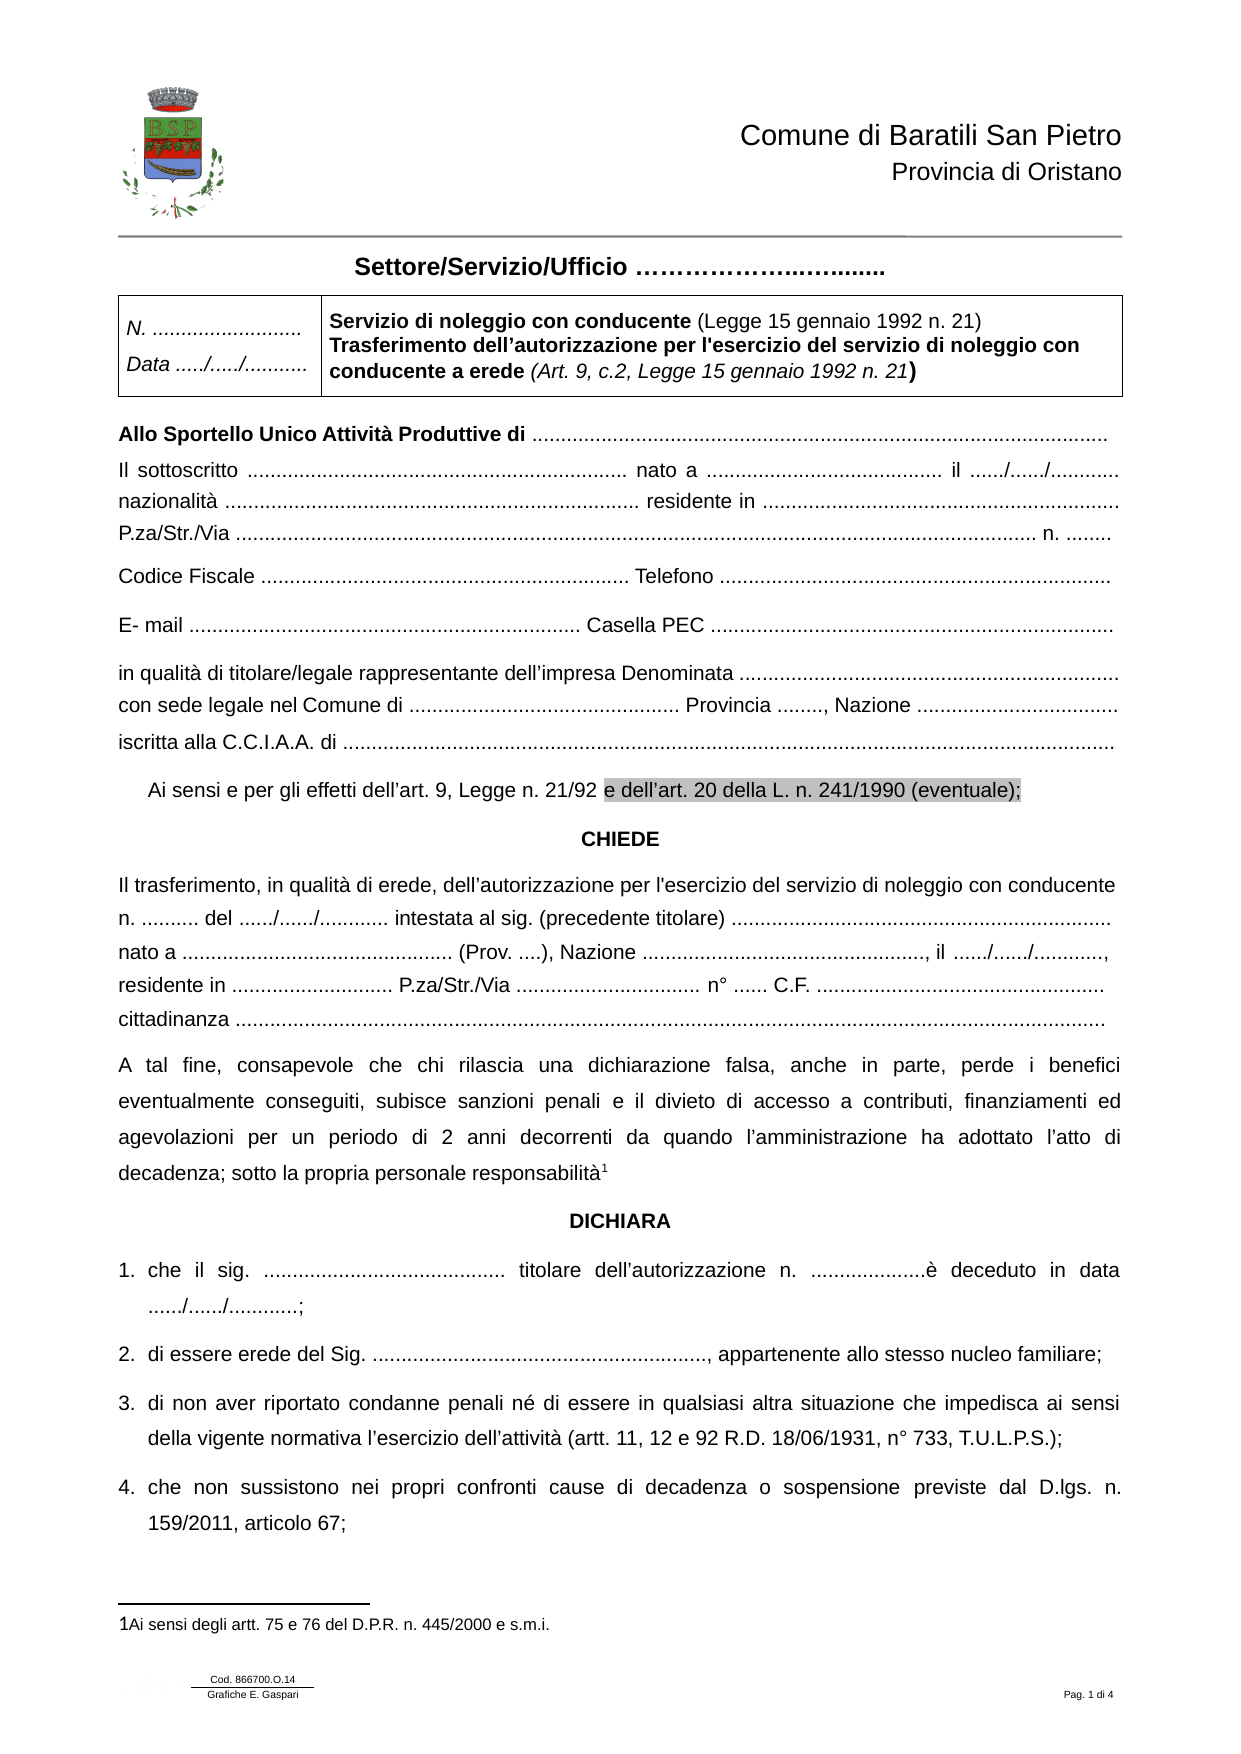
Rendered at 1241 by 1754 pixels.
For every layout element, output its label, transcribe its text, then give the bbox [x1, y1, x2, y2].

list di non aver riportato condanne penali né di essere in qualsiasi altra situazione che impedisca ai sensi della vigente normativa l’esercizio dell’attività (artt. 11, 12 e 92 R.D. 18/06/1931, n° 733, T.U.L.P.S.); [118, 1390, 1122, 1450]
text con sede legale nel Comune di ............................................... Provincia ........, Nazione ................................... [118, 693, 1122, 717]
subtitle DICHIARA [118, 1209, 1122, 1233]
text Provincia di Oristano [224, 157, 1122, 185]
text Allo Sportello Unico Attività Produttive di .................................................................................................... [118, 422, 1122, 446]
subtitle Il trasferimento, in qualità di erede, dell’autorizzazione per l'esercizio del servizio di noleggio con conducente n. .......... del ....../....../............ intestata al sig. (precedente titolare) .................................................................. nato a ............................................... (Prov. ....), Nazione ................................................., il ....../....../............, residente in ............................ P.za/Str./Via ................................ n° ...... C.F. .................................................. cittadinanza ....................................................................................................................................................... [118, 873, 1122, 1031]
list di essere erede del Sig. .........................................................., appartenente allo stesso nucleo familiare; [118, 1342, 1122, 1366]
text in qualità di titolare/legale rappresentante dell’impresa Denominata .................................................................. [118, 661, 1122, 685]
picture [122, 87, 224, 219]
list che il sig. .......................................... titolare dell’autorizzazione n. ....................è deceduto in data ....../....../............; [118, 1257, 1122, 1317]
subtitle CHIEDE [118, 827, 1122, 851]
text Codice Fiscale ................................................................ Telefono .................................................................... [118, 564, 1122, 588]
text Il sottoscritto .................................................................. nato a ......................................... il ....../....../............ nazionalità ........................................................................ residente in .............................................................. P.za/Str./Via ........................................................................................................................................... n. ........ [118, 458, 1122, 544]
table_header N. .......................... Data ...../...../........... [119, 296, 321, 396]
text Ai sensi degli artt. 75 e 76 del D.P.R. n. 445/2000 e s.m.i. [118, 1610, 1122, 1636]
list che non sussistono nei propri confronti cause di decadenza o sospensione previste dal D.lgs. n. 159/2011, articolo 67; [118, 1475, 1122, 1534]
text Settore/Servizio/Ufficio ………………...…........ [118, 252, 1122, 281]
text E- mail .................................................................... Casella PEC ...................................................................... [118, 612, 1122, 636]
text iscritta alla C.C.I.A.A. di ...................................................................................................................................... [118, 730, 1122, 754]
text Comune di Baratili San Pietro [224, 118, 1122, 152]
text Ai sensi e per gli effetti dell’art. 9, Legge n. 21/92 e dell’art. 20 della L. n. 241/1990 (eventuale); [118, 778, 1122, 802]
text A tal fine, consapevole che chi rilascia una dichiarazione falsa, anche in parte, perde i benefici eventualmente conseguiti, subisce sanzioni penali e il divieto di accesso a contributi, finanziamenti ed agevolazioni per un periodo di 2 anni decorrenti da quando l’amministrazione ha adottato l’atto di decadenza; sotto la propria personale responsabilità [118, 1053, 1122, 1184]
table_header Servizio di noleggio con conducente (Legge 15 gennaio 1992 n. 21) Trasferimento dell’autorizzazione per l'esercizio del servizio di noleggio con conducente a erede (Art. 9, c.2, Legge 15 gennaio 1992 n. 21) [322, 296, 1122, 396]
